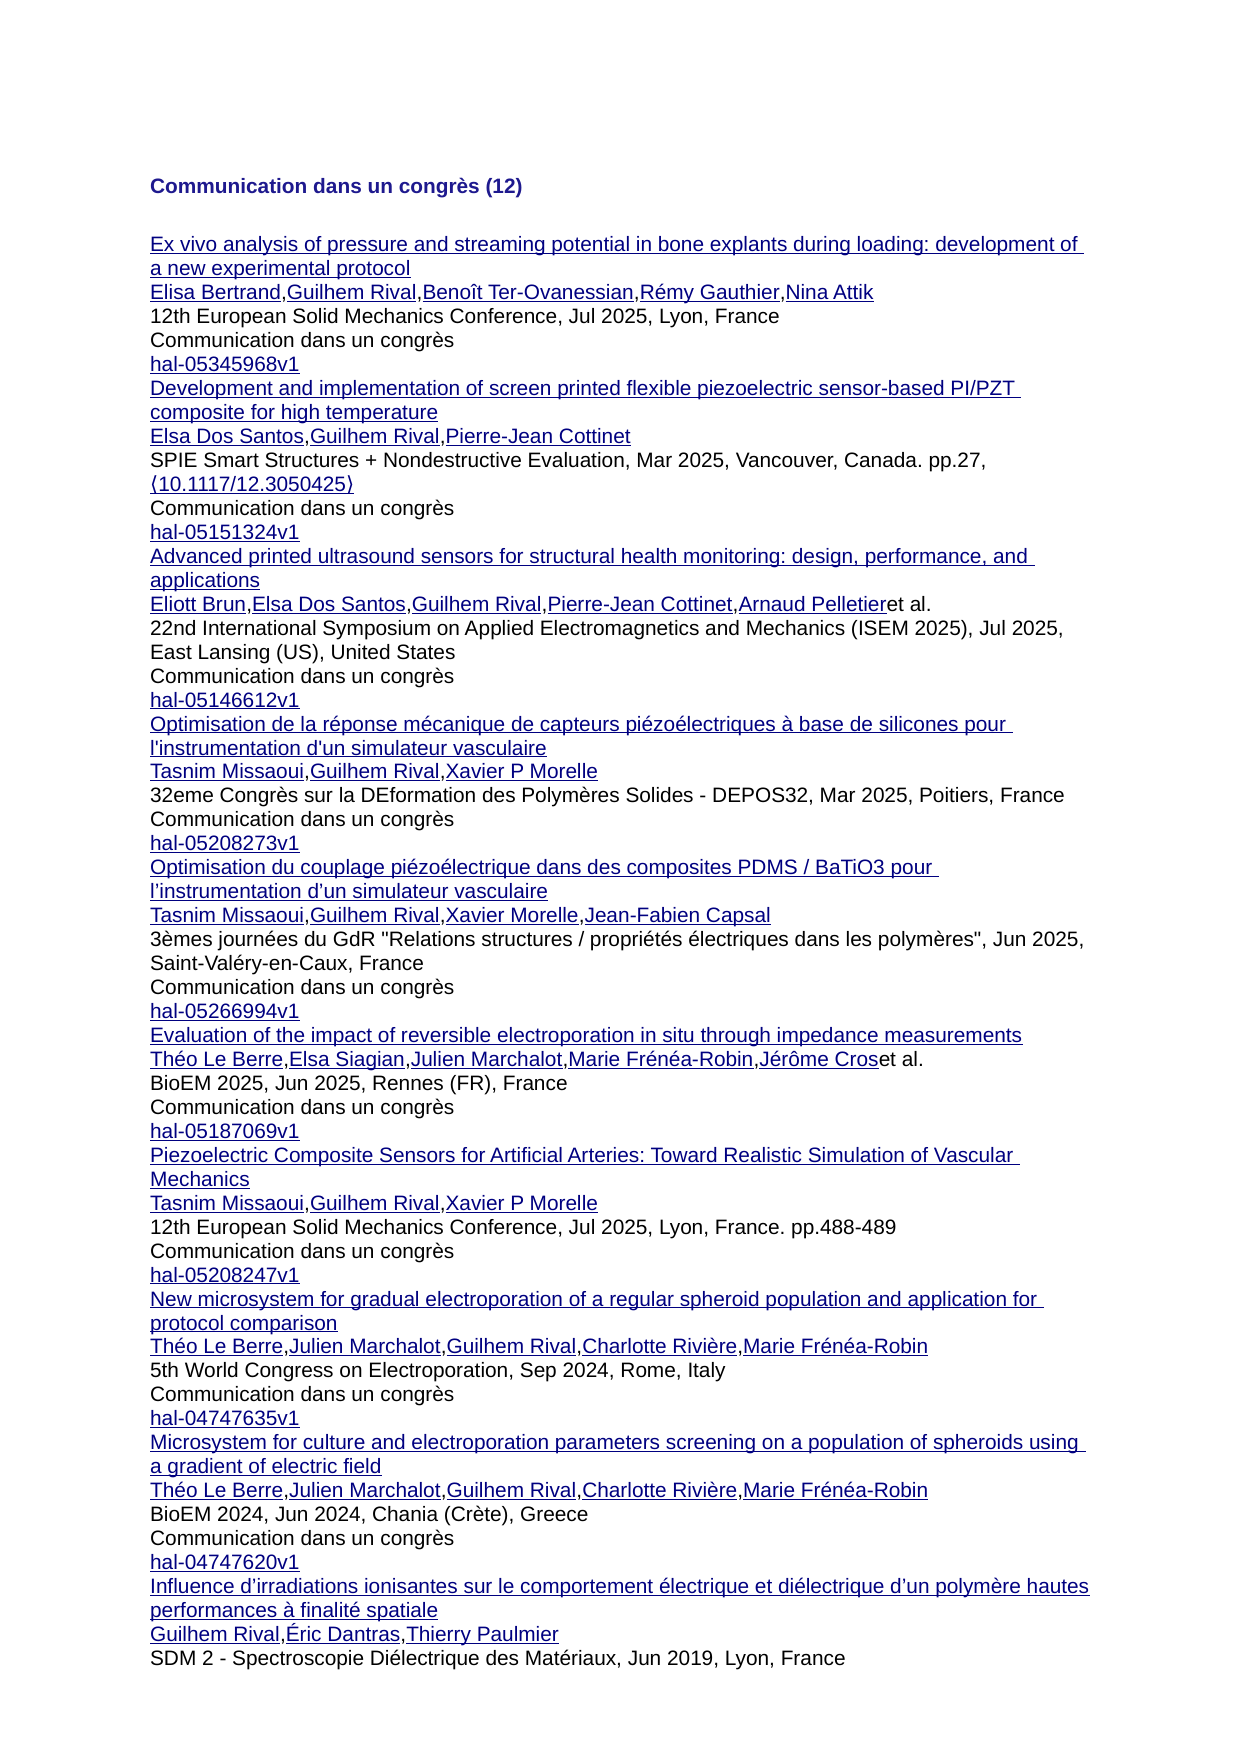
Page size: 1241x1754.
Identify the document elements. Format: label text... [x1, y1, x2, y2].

table_cell Advanced printed ultrasound sensors for structural health monitoring: design, performance, and applications Eliott Brun,Elsa Dos Santos,Guilhem Rival,Pierre-Jean Cottinet,Arnaud Pelletieret al. 22nd International Symposium on Applied Electromagnetics and Mechanics (ISEM 2025), Jul 2025, East Lansing (US), United States Communication dans un congrès hal-05146612v1 [150, 544, 1090, 711]
table_header Ex vivo analysis of pressure and streaming potential in bone explants during loading: development of a new experimental protocol Elisa Bertrand,Guilhem Rival,Benoît Ter-Ovanessian,Rémy Gauthier,Nina Attik 12th European Solid Mechanics Conference, Jul 2025, Lyon, France Communication dans un congrès hal-05345968v1 [150, 232, 1090, 376]
table_cell Microsystem for culture and electroporation parameters screening on a population of spheroids using a gradient of electric field Théo Le Berre,Julien Marchalot,Guilhem Rival,Charlotte Rivière,Marie Frénéa-Robin BioEM 2024, Jun 2024, Chania (Crète), Greece Communication dans un congrès hal-04747620v1 [150, 1430, 1090, 1574]
table_cell performances à finalité spatiale Guilhem Rival,Éric Dantras,Thierry Paulmier SDM 2 - Spectroscopie Diélectrique des Matériaux, Jun 2019, Lyon, France [150, 1596, 1090, 1670]
table_cell Development and implementation of screen printed flexible piezoelectric sensor-based PI/PZT composite for high temperature Elsa Dos Santos,Guilhem Rival,Pierre-Jean Cottinet SPIE Smart Structures + Nondestructive Evaluation, Mar 2025, Vancouver, Canada. pp.27, ⟨10.1117/12.3050425⟩ Communication dans un congrès hal-05151324v1 [150, 376, 1090, 544]
table_cell Piezoelectric Composite Sensors for Artificial Arteries: Toward Realistic Simulation of Vascular Mechanics Tasnim Missaoui,Guilhem Rival,Xavier P Morelle 12th European Solid Mechanics Conference, Jul 2025, Lyon, France. pp.488-489 Communication dans un congrès hal-05208247v1 [150, 1143, 1090, 1286]
table_cell Influence d’irradiations ionisantes sur le comportement électrique et diélectrique d’un polymère hautes [150, 1574, 1090, 1595]
table_cell Optimisation de la réponse mécanique de capteurs piézoélectriques à base de silicones pour l'instrumentation d'un simulateur vasculaire Tasnim Missaoui,Guilhem Rival,Xavier P Morelle 32eme Congrès sur la DEformation des Polymères Solides - DEPOS32, Mar 2025, Poitiers, France Communication dans un congrès hal-05208273v1 [150, 711, 1090, 855]
subtitle Communication dans un congrès (12) [150, 174, 1090, 198]
table_cell Optimisation du couplage piézoélectrique dans des composites PDMS / BaTiO3 pour l’instrumentation d’un simulateur vasculaire Tasnim Missaoui,Guilhem Rival,Xavier Morelle,Jean-Fabien Capsal 3èmes journées du GdR "Relations structures / propriétés électriques dans les polymères", Jun 2025, Saint-Valéry-en-Caux, France Communication dans un congrès hal-05266994v1 [150, 855, 1090, 1023]
table_cell New microsystem for gradual electroporation of a regular spheroid population and application for protocol comparison Théo Le Berre,Julien Marchalot,Guilhem Rival,Charlotte Rivière,Marie Frénéa-Robin 5th World Congress on Electroporation, Sep 2024, Rome, Italy Communication dans un congrès hal-04747635v1 [150, 1286, 1090, 1430]
table_cell Evaluation of the impact of reversible electroporation in situ through impedance measurements Théo Le Berre,Elsa Siagian,Julien Marchalot,Marie Frénéa-Robin,Jérôme Croset al. BioEM 2025, Jun 2025, Rennes (FR), France Communication dans un congrès hal-05187069v1 [150, 1023, 1090, 1143]
